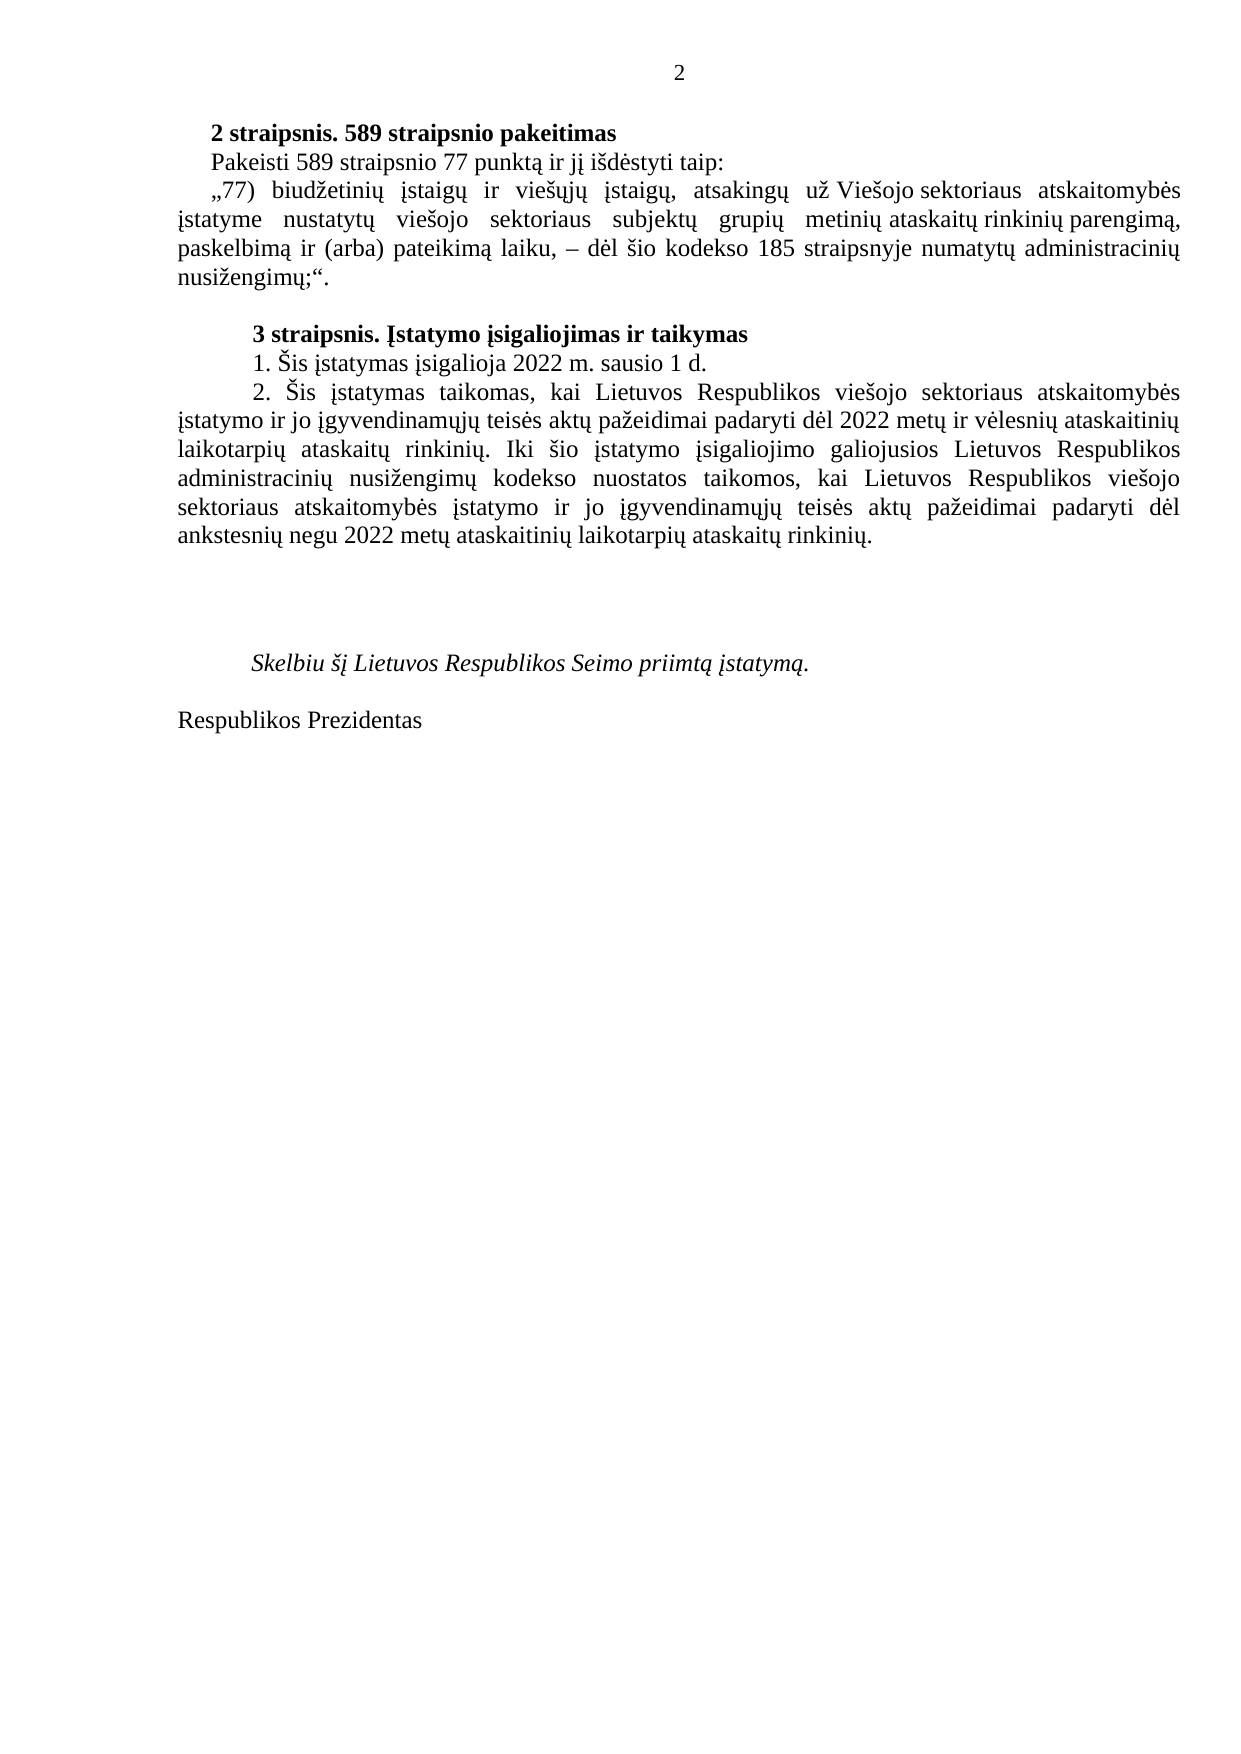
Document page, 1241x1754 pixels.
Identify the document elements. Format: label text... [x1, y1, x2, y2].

text „77) biudžetinių įstaigų ir viešųjų įstaigų, atsakingų už Viešojo sektoriaus atskaitomybės įstatyme nustatytų viešojo sektoriaus subjektų grupių metinių ataskaitų rinkinių parengimą, paskelbimą ir (arba) pateikimą laiku, – dėl šio kodekso 185 straipsnyje numatytų administracinių nusižengimų;“. [177, 176, 1181, 291]
text 1. Šis įstatymas įsigalioja 2022 m. sausio 1 d. [177, 348, 1181, 377]
text 2 straipsnis. 589 straipsnio pakeitimas [177, 118, 1181, 147]
text Skelbiu šį Lietuvos Respublikos Seimo priimtą įstatymą. [177, 648, 1108, 676]
text 3 straipsnis. Įstatymo įsigaliojimas ir taikymas [177, 319, 1181, 348]
text Respublikos Prezidentas [177, 705, 1108, 734]
text 2. Šis įstatymas taikomas, kai Lietuvos Respublikos viešojo sektoriaus atskaitomybės įstatymo ir jo įgyvendinamųjų teisės aktų pažeidimai padaryti dėl 2022 metų ir vėlesnių ataskaitinių laikotarpių ataskaitų rinkinių. Iki šio įstatymo įsigaliojimo galiojusios Lietuvos Respublikos administracinių nusižengimų kodekso nuostatos taikomos, kai Lietuvos Respublikos viešojo sektoriaus atskaitomybės įstatymo ir jo įgyvendinamųjų teisės aktų pažeidimai padaryti dėl ankstesnių negu 2022 metų ataskaitinių laikotarpių ataskaitų rinkinių. [177, 377, 1181, 549]
text Pakeisti 589 straipsnio 77 punktą ir jį išdėstyti taip: [177, 147, 1181, 176]
